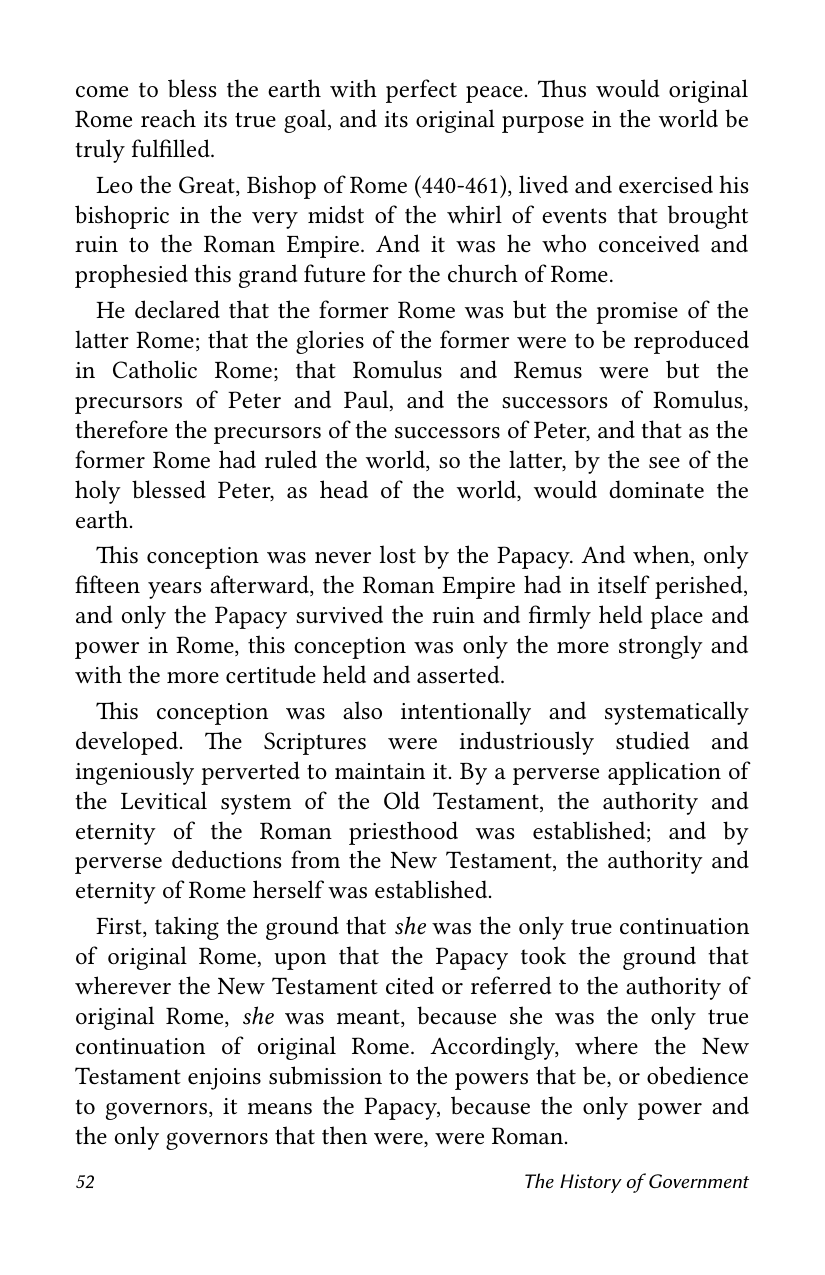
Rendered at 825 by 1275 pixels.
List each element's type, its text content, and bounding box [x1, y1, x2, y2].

text First, taking the ground that she was the only true continuation of original Rome, upon that the Papacy took the ground that wherever the New Testament cited or referred to the authority of original Rome, she was meant, because she was the only true continuation of original Rome. Accordingly, where the New Testament enjoins submission to the powers that be, or obedience to governors, it means the Papacy, because the only power and the only governors that then were, were Roman. [75, 912, 750, 1150]
text He declared that the former Rome was but the promise of the latter Rome; that the glories of the former were to be reproduced in Catholic Rome; that Romulus and Remus were but the precursors of Peter and Paul, and the successors of Romulus, therefore the precursors of the successors of Peter, and that as the former Rome had ruled the world, so the latter, by the see of the holy blessed Peter, as head of the world, would dominate the earth. [75, 296, 750, 534]
text This conception was never lost by the Papacy. And when, only fifteen years afterward, the Roman Empire had in itself perished, and only the Papacy survived the ruin and firmly held place and power in Rome, this conception was only the more strongly and with the more certitude held and asserted. [75, 542, 750, 690]
text This conception was also intentionally and systematically developed. The Scriptures were industriously studied and ingeniously perverted to maintain it. By a perverse application of the Levitical system of the Old Testament, the authority and eternity of the Roman priesthood was established; and by perverse deductions from the New Testament, the authority and eternity of Rome herself was established. [75, 697, 750, 905]
text Leo the Great, Bishop of Rome (440-461), lived and exercised his bishopric in the very midst of the whirl of events that brought ruin to the Roman Empire. And it was he who conceived and prophesied this grand future for the church of Rome. [75, 171, 750, 289]
text come to bless the earth with perfect peace. Thus would original Rome reach its true goal, and its original purpose in the world be truly fulfilled. [75, 75, 750, 163]
